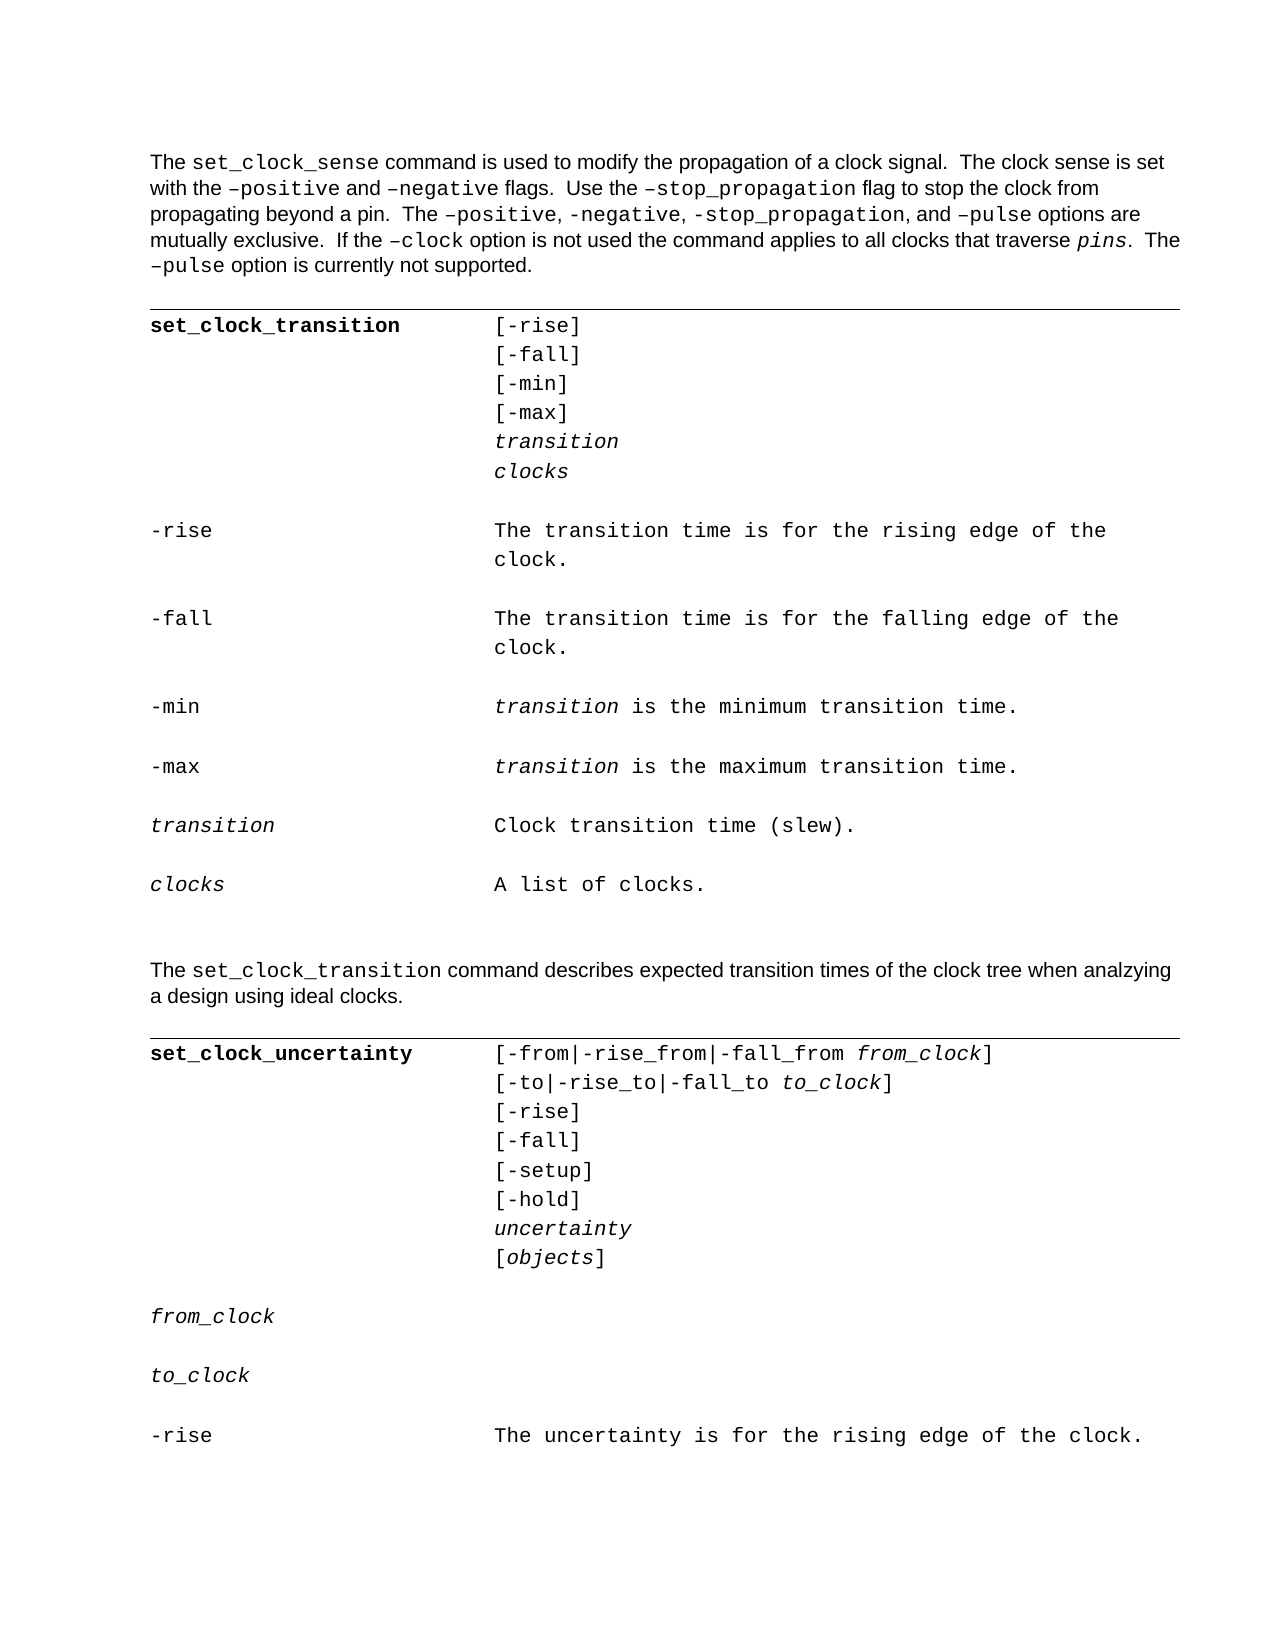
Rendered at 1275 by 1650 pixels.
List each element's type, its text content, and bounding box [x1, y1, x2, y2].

table_cell -min [150, 691, 494, 750]
table_cell transition is the maximum transition time. [494, 750, 1180, 809]
table_cell -fall [150, 603, 494, 691]
table_cell The transition time is for the falling edge of the clock. [494, 603, 1180, 691]
table_cell clocks [150, 869, 494, 928]
table_cell [494, 1360, 1180, 1419]
table_header [-from|-rise_from|-fall_from from_clock] [-to|-rise_to|-fall_to to_clock] [-rise] [-fall] [-setup] [-hold] uncertainty [objects] [494, 1039, 1180, 1301]
table_cell Clock transition time (slew). [494, 809, 1180, 868]
table_cell -max [150, 750, 494, 809]
text The set_clock_sense command is used to modify the propagation of a clock signal. The clock sense is set with the –positive and –negative flags. Use the –stop_propagation flag to stop the clock from propagating beyond a pin. The –positive, -negative, -stop_propagation, and –pulse options are mutually exclusive. If the –clock option is not used the command applies to all clocks that traverse pins. The –pulse option is currently not supported. [150, 150, 1180, 279]
table_cell to_clock [150, 1360, 494, 1419]
table_header set_clock_uncertainty [150, 1039, 494, 1301]
table_cell -rise [150, 1419, 494, 1478]
table_header set_clock_transition [150, 310, 494, 514]
table_cell -rise [150, 514, 494, 603]
table_cell A list of clocks. [494, 869, 1180, 928]
table_cell The transition time is for the rising edge of the clock. [494, 514, 1180, 603]
table_cell from_clock [150, 1301, 494, 1360]
text The set_clock_transition command describes expected transition times of the clock tree when analzying a design using ideal clocks. [150, 958, 1180, 1007]
table_cell The uncertainty is for the rising edge of the clock. [494, 1419, 1180, 1478]
table_cell [494, 1301, 1180, 1360]
table_cell transition is the minimum transition time. [494, 691, 1180, 750]
table_header [-rise] [-fall] [-min] [-max] transition clocks [494, 310, 1180, 514]
table_cell transition [150, 809, 494, 868]
